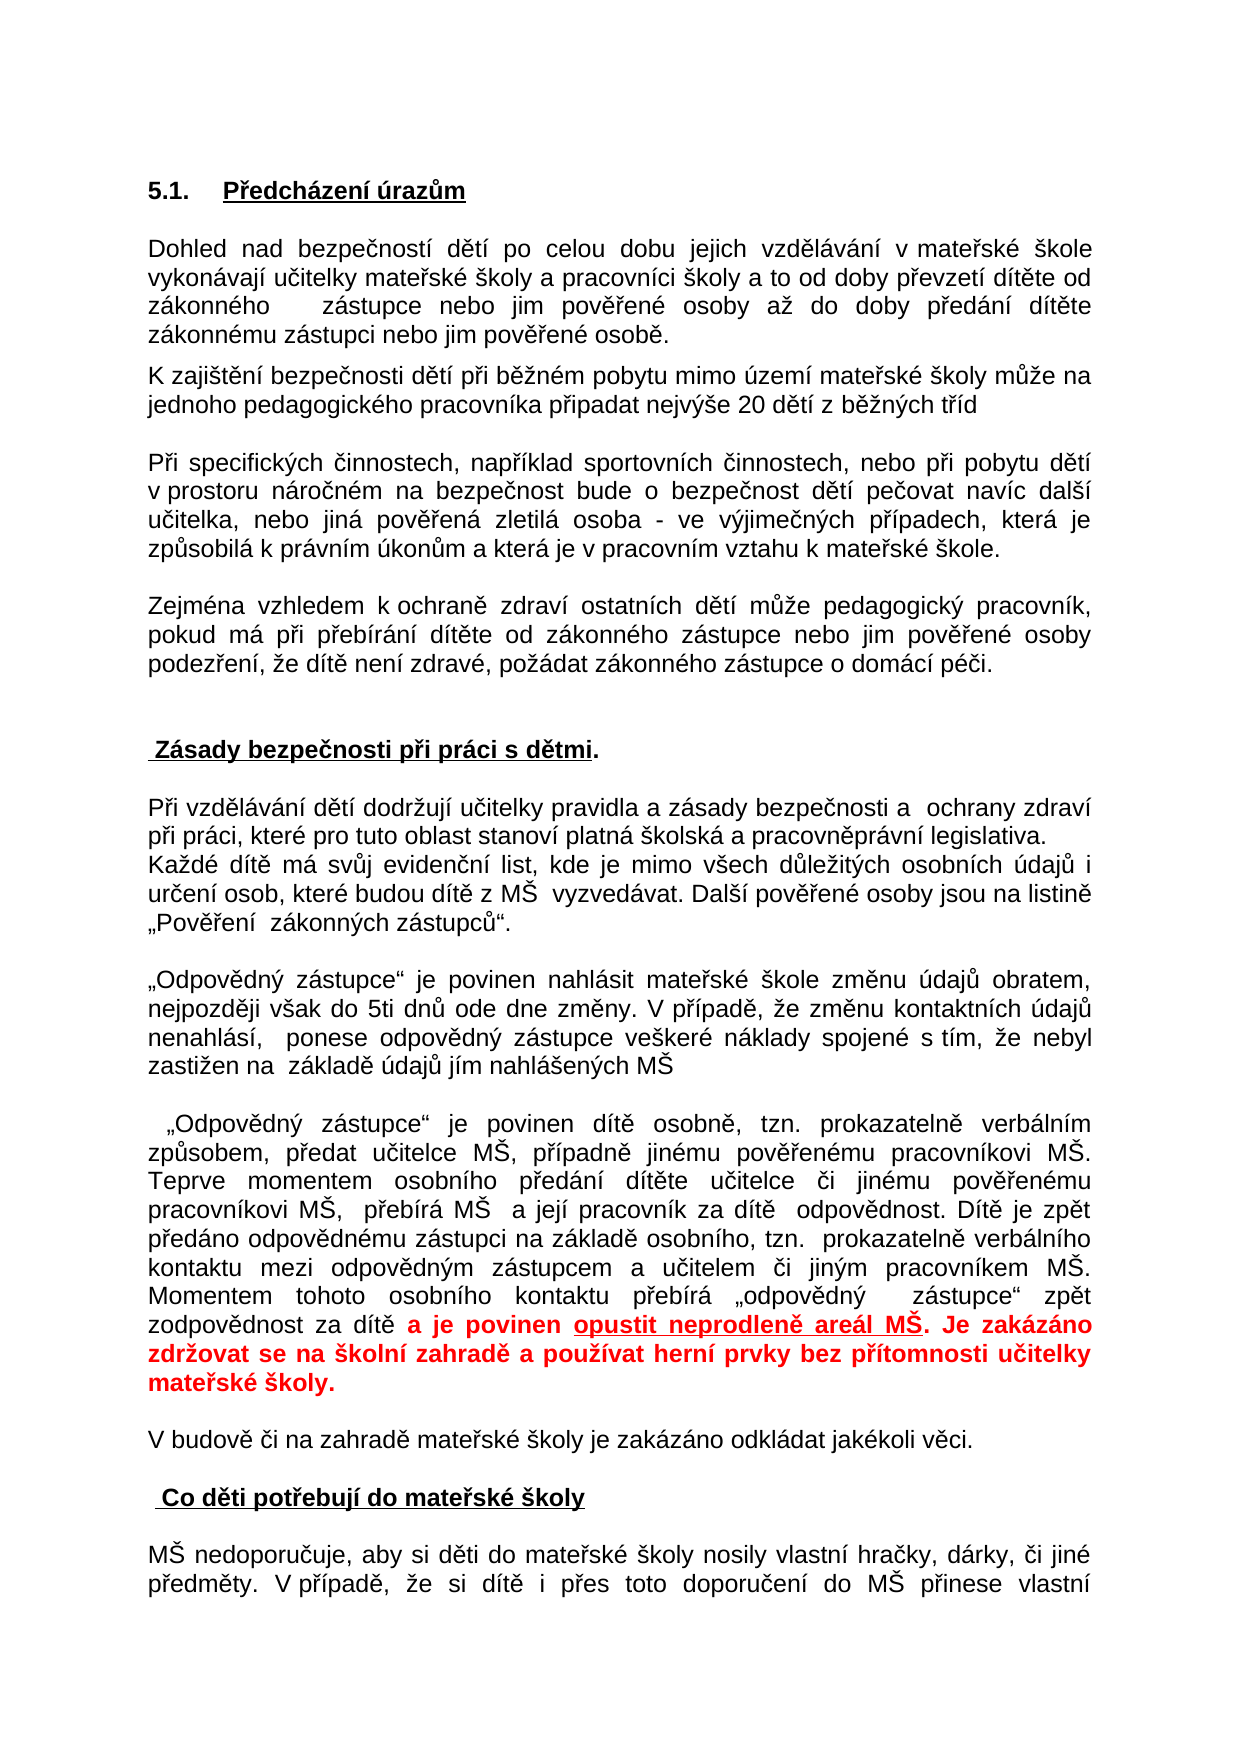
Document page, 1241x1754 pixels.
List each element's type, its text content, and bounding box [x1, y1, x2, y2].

text „Odpovědný zástupce“ je povinen dítě osobně, tzn. prokazatelně verbálním způsobem, předat učitelce MŠ, případně jinému pověřenému pracovníkovi MŠ. Teprve momentem osobního předání dítěte učitelce či jinému pověřenému pracovníkovi MŠ, přebírá MŠ a její pracovník za dítě odpovědnost. Dítě je zpět předáno odpovědnému zástupci na základě osobního, tzn. prokazatelně verbálního kontaktu mezi odpovědným zástupcem a učitelem či jiným pracovníkem MŠ. Momentem tohoto osobního kontaktu přebírá „odpovědný zástupce“ zpět zodpovědnost za dítě a je povinen opustit neprodleně areál MŠ. Je zakázáno zdržovat se na školní zahradě a používat herní prvky bez přítomnosti učitelky mateřské školy. [148, 1109, 1093, 1396]
text Zásady bezpečnosti při práci s dětmi. [148, 735, 1093, 764]
text Dohled nad bezpečností dětí po celou dobu jejich vzdělávání v mateřské škole vykonávají učitelky mateřské školy a pracovníci školy a to od doby převzetí dítěte od zákonného zástupce nebo jim pověřené osoby až do doby předání dítěte zákonnému zástupci nebo jim pověřené osobě. [148, 234, 1093, 349]
list Předcházení úrazům [148, 176, 1093, 205]
text „Odpovědný zástupce“ je povinen nahlásit mateřské škole změnu údajů obratem, nejpozději však do 5ti dnů ode dne změny. V případě, že změnu kontaktních údajů nenahlásí, ponese odpovědný zástupce veškeré náklady spojené s tím, že nebyl zastižen na základě údajů jím nahlášených MŠ [148, 965, 1093, 1080]
text Při specifických činnostech, například sportovních činnostech, nebo při pobytu dětí v prostoru náročném na bezpečnost bude o bezpečnost dětí pečovat navíc další učitelka, nebo jiná pověřená zletilá osoba - ve výjimečných případech, která je způsobilá k právním úkonům a která je v pracovním vztahu k mateřské škole. [148, 448, 1093, 563]
text MŠ nedoporučuje, aby si děti do mateřské školy nosily vlastní hračky, dárky, či jiné předměty. V případě, že si dítě i přes toto doporučení do MŠ přinese vlastní [148, 1540, 1093, 1598]
text Při vzdělávání dětí dodržují učitelky pravidla a zásady bezpečnosti a ochrany zdraví při práci, které pro tuto oblast stanoví platná školská a pracovněprávní legislativa. [148, 793, 1093, 850]
text Zejména vzhledem k ochraně zdraví ostatních dětí může pedagogický pracovník, pokud má při přebírání dítěte od zákonného zástupce nebo jim pověřené osoby podezření, že dítě není zdravé, požádat zákonného zástupce o domácí péči. [148, 591, 1093, 678]
text Každé dítě má svůj evidenční list, kde je mimo všech důležitých osobních údajů i určení osob, které budou dítě z MŠ vyzvedávat. Další pověřené osoby jsou na listině „Pověření zákonných zástupců“. [148, 850, 1093, 936]
text Co děti potřebují do mateřské školy [148, 1483, 1093, 1511]
text V budově či na zahradě mateřské školy je zakázáno odkládat jakékoli věci. [148, 1425, 1093, 1454]
text K zajištění bezpečnosti dětí při běžném pobytu mimo území mateřské školy může na jednoho pedagogického pracovníka připadat nejvýše 20 dětí z běžných tříd [148, 361, 1093, 419]
